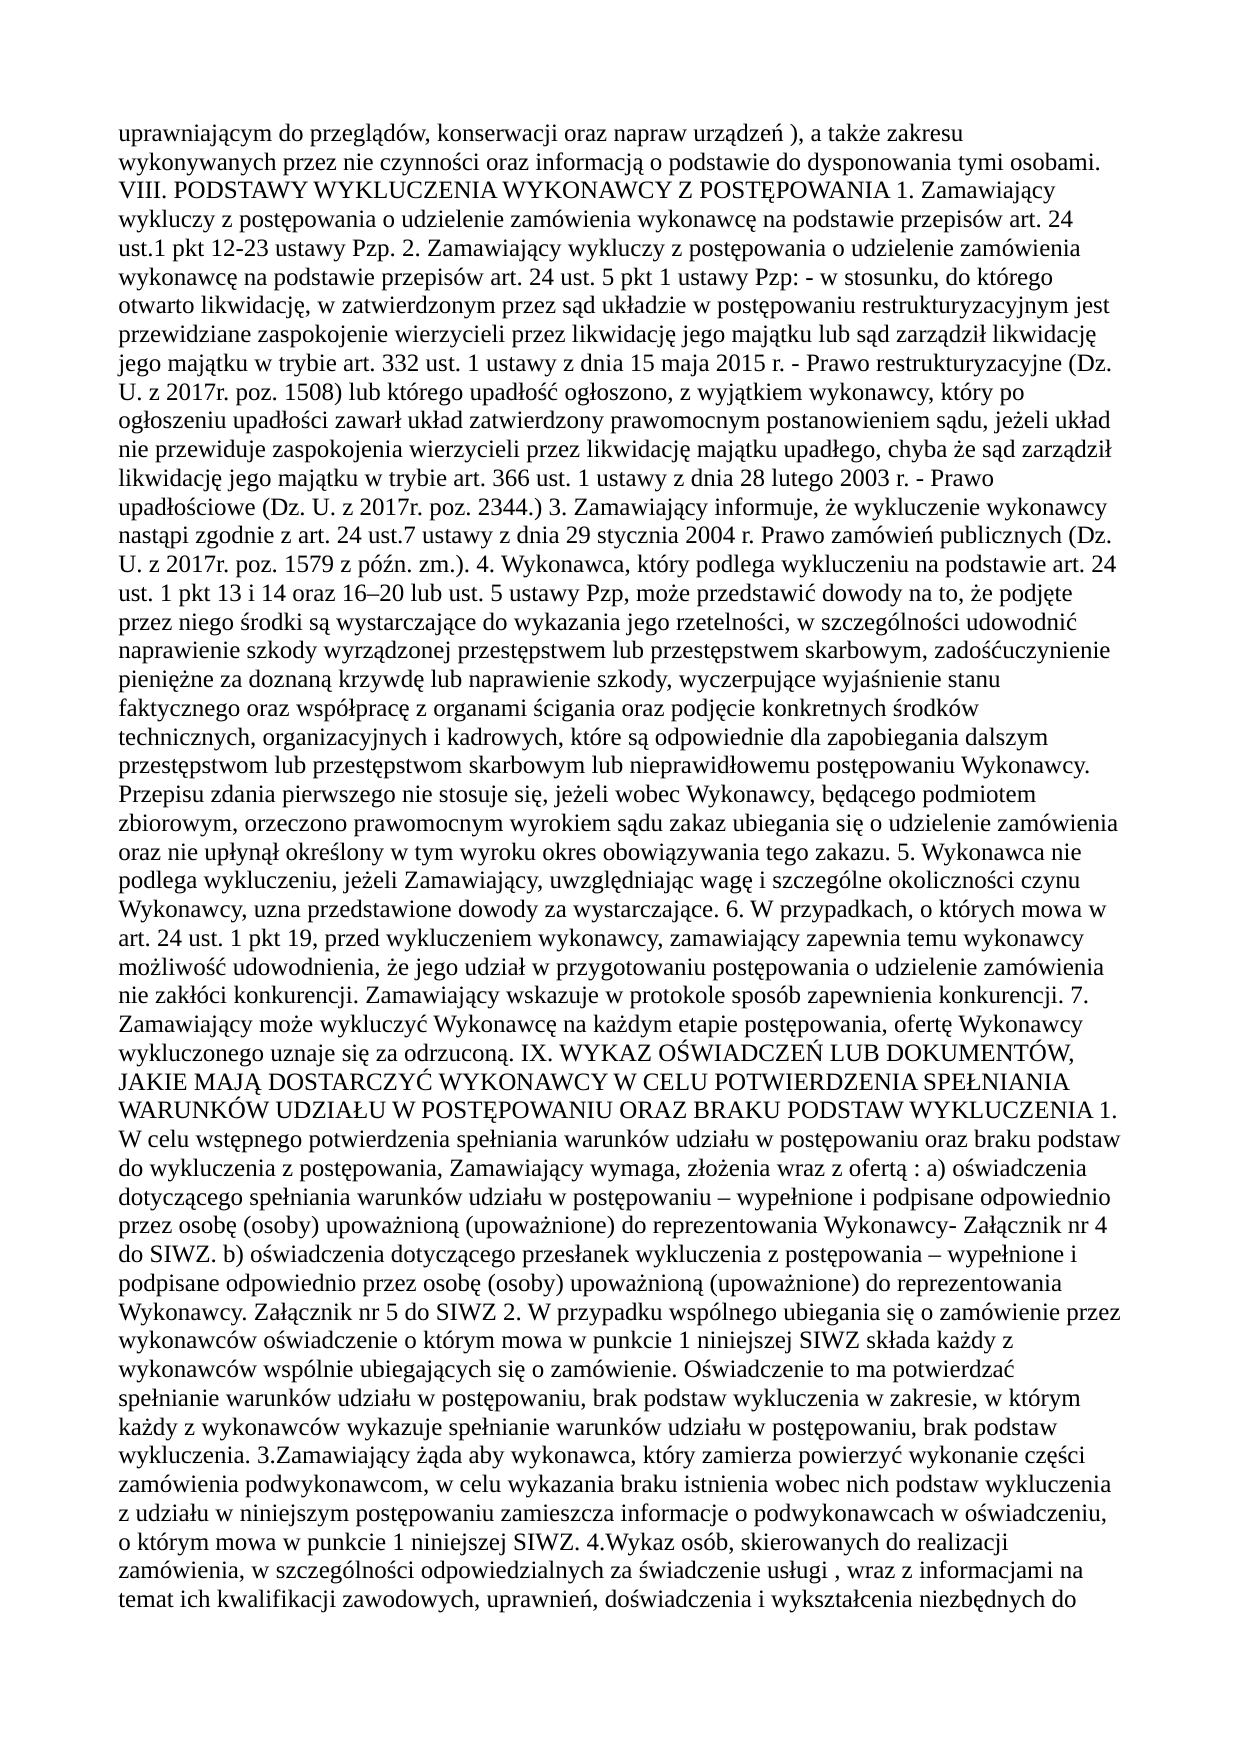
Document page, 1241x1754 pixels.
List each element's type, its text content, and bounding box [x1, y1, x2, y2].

text uprawniającym do przeglądów, konserwacji oraz napraw urządzeń ), a także zakresu wykonywanych przez nie czynności oraz informacją o podstawie do dysponowania tymi osobami. VIII. PODSTAWY WYKLUCZENIA WYKONAWCY Z POSTĘPOWANIA 1. Zamawiający wykluczy z postępowania o udzielenie zamówienia wykonawcę na podstawie przepisów art. 24 ust.1 pkt 12-23 ustawy Pzp. 2. Zamawiający wykluczy z postępowania o udzielenie zamówienia wykonawcę na podstawie przepisów art. 24 ust. 5 pkt 1 ustawy Pzp: - w stosunku, do którego otwarto likwidację, w zatwierdzonym przez sąd układzie w postępowaniu restrukturyzacyjnym jest przewidziane zaspokojenie wierzycieli przez likwidację jego majątku lub sąd zarządził likwidację jego majątku w trybie art. 332 ust. 1 ustawy z dnia 15 maja 2015 r. - Prawo restrukturyzacyjne (Dz. U. z 2017r. poz. 1508) lub którego upadłość ogłoszono, z wyjątkiem wykonawcy, który po ogłoszeniu upadłości zawarł układ zatwierdzony prawomocnym postanowieniem sądu, jeżeli układ nie przewiduje zaspokojenia wierzycieli przez likwidację majątku upadłego, chyba że sąd zarządził likwidację jego majątku w trybie art. 366 ust. 1 ustawy z dnia 28 lutego 2003 r. - Prawo upadłościowe (Dz. U. z 2017r. poz. 2344.) 3. Zamawiający informuje, że wykluczenie wykonawcy nastąpi zgodnie z art. 24 ust.7 ustawy z dnia 29 stycznia 2004 r. Prawo zamówień publicznych (Dz. U. z 2017r. poz. 1579 z późn. zm.). 4. Wykonawca, który podlega wykluczeniu na podstawie art. 24 ust. 1 pkt 13 i 14 oraz 16–20 lub ust. 5 ustawy Pzp, może przedstawić dowody na to, że podjęte przez niego środki są wystarczające do wykazania jego rzetelności, w szczególności udowodnić naprawienie szkody wyrządzonej przestępstwem lub przestępstwem skarbowym, zadośćuczynienie pieniężne za doznaną krzywdę lub naprawienie szkody, wyczerpujące wyjaśnienie stanu faktycznego oraz współpracę z organami ścigania oraz podjęcie konkretnych środków technicznych, organizacyjnych i kadrowych, które są odpowiednie dla zapobiegania dalszym przestępstwom lub przestępstwom skarbowym lub nieprawidłowemu postępowaniu Wykonawcy. Przepisu zdania pierwszego nie stosuje się, jeżeli wobec Wykonawcy, będącego podmiotem zbiorowym, orzeczono prawomocnym wyrokiem sądu zakaz ubiegania się o udzielenie zamówienia oraz nie upłynął określony w tym wyroku okres obowiązywania tego zakazu. 5. Wykonawca nie podlega wykluczeniu, jeżeli Zamawiający, uwzględniając wagę i szczególne okoliczności czynu Wykonawcy, uzna przedstawione dowody za wystarczające. 6. W przypadkach, o których mowa w art. 24 ust. 1 pkt 19, przed wykluczeniem wykonawcy, zamawiający zapewnia temu wykonawcy możliwość udowodnienia, że jego udział w przygotowaniu postępowania o udzielenie zamówienia nie zakłóci konkurencji. Zamawiający wskazuje w protokole sposób zapewnienia konkurencji. 7. Zamawiający może wykluczyć Wykonawcę na każdym etapie postępowania, ofertę Wykonawcy wykluczonego uznaje się za odrzuconą. IX. WYKAZ OŚWIADCZEŃ LUB DOKUMENTÓW, JAKIE MAJĄ DOSTARCZYĆ WYKONAWCY W CELU POTWIERDZENIA SPEŁNIANIA WARUNKÓW UDZIAŁU W POSTĘPOWANIU ORAZ BRAKU PODSTAW WYKLUCZENIA 1. W celu wstępnego potwierdzenia spełniania warunków udziału w postępowaniu oraz braku podstaw do wykluczenia z postępowania, Zamawiający wymaga, złożenia wraz z ofertą : a) oświadczenia dotyczącego spełniania warunków udziału w postępowaniu – wypełnione i podpisane odpowiednio przez osobę (osoby) upoważnioną (upoważnione) do reprezentowania Wykonawcy- Załącznik nr 4 do SIWZ. b) oświadczenia dotyczącego przesłanek wykluczenia z postępowania – wypełnione i podpisane odpowiednio przez osobę (osoby) upoważnioną (upoważnione) do reprezentowania Wykonawcy. Załącznik nr 5 do SIWZ 2. W przypadku wspólnego ubiegania się o zamówienie przez wykonawców oświadczenie o którym mowa w punkcie 1 niniejszej SIWZ składa każdy z wykonawców wspólnie ubiegających się o zamówienie. Oświadczenie to ma potwierdzać spełnianie warunków udziału w postępowaniu, brak podstaw wykluczenia w zakresie, w którym każdy z wykonawców wykazuje spełnianie warunków udziału w postępowaniu, brak podstaw wykluczenia. 3.Zamawiający żąda aby wykonawca, który zamierza powierzyć wykonanie części zamówienia podwykonawcom, w celu wykazania braku istnienia wobec nich podstaw wykluczenia z udziału w niniejszym postępowaniu zamieszcza informacje o podwykonawcach w oświadczeniu, o którym mowa w punkcie 1 niniejszej SIWZ. 4.Wykaz osób, skierowanych do realizacji zamówienia, w szczególności odpowiedzialnych za świadczenie usługi , wraz z informacjami na temat ich kwalifikacji zawodowych, uprawnień, doświadczenia i wykształcenia niezbędnych do [118, 118, 1122, 1613]
